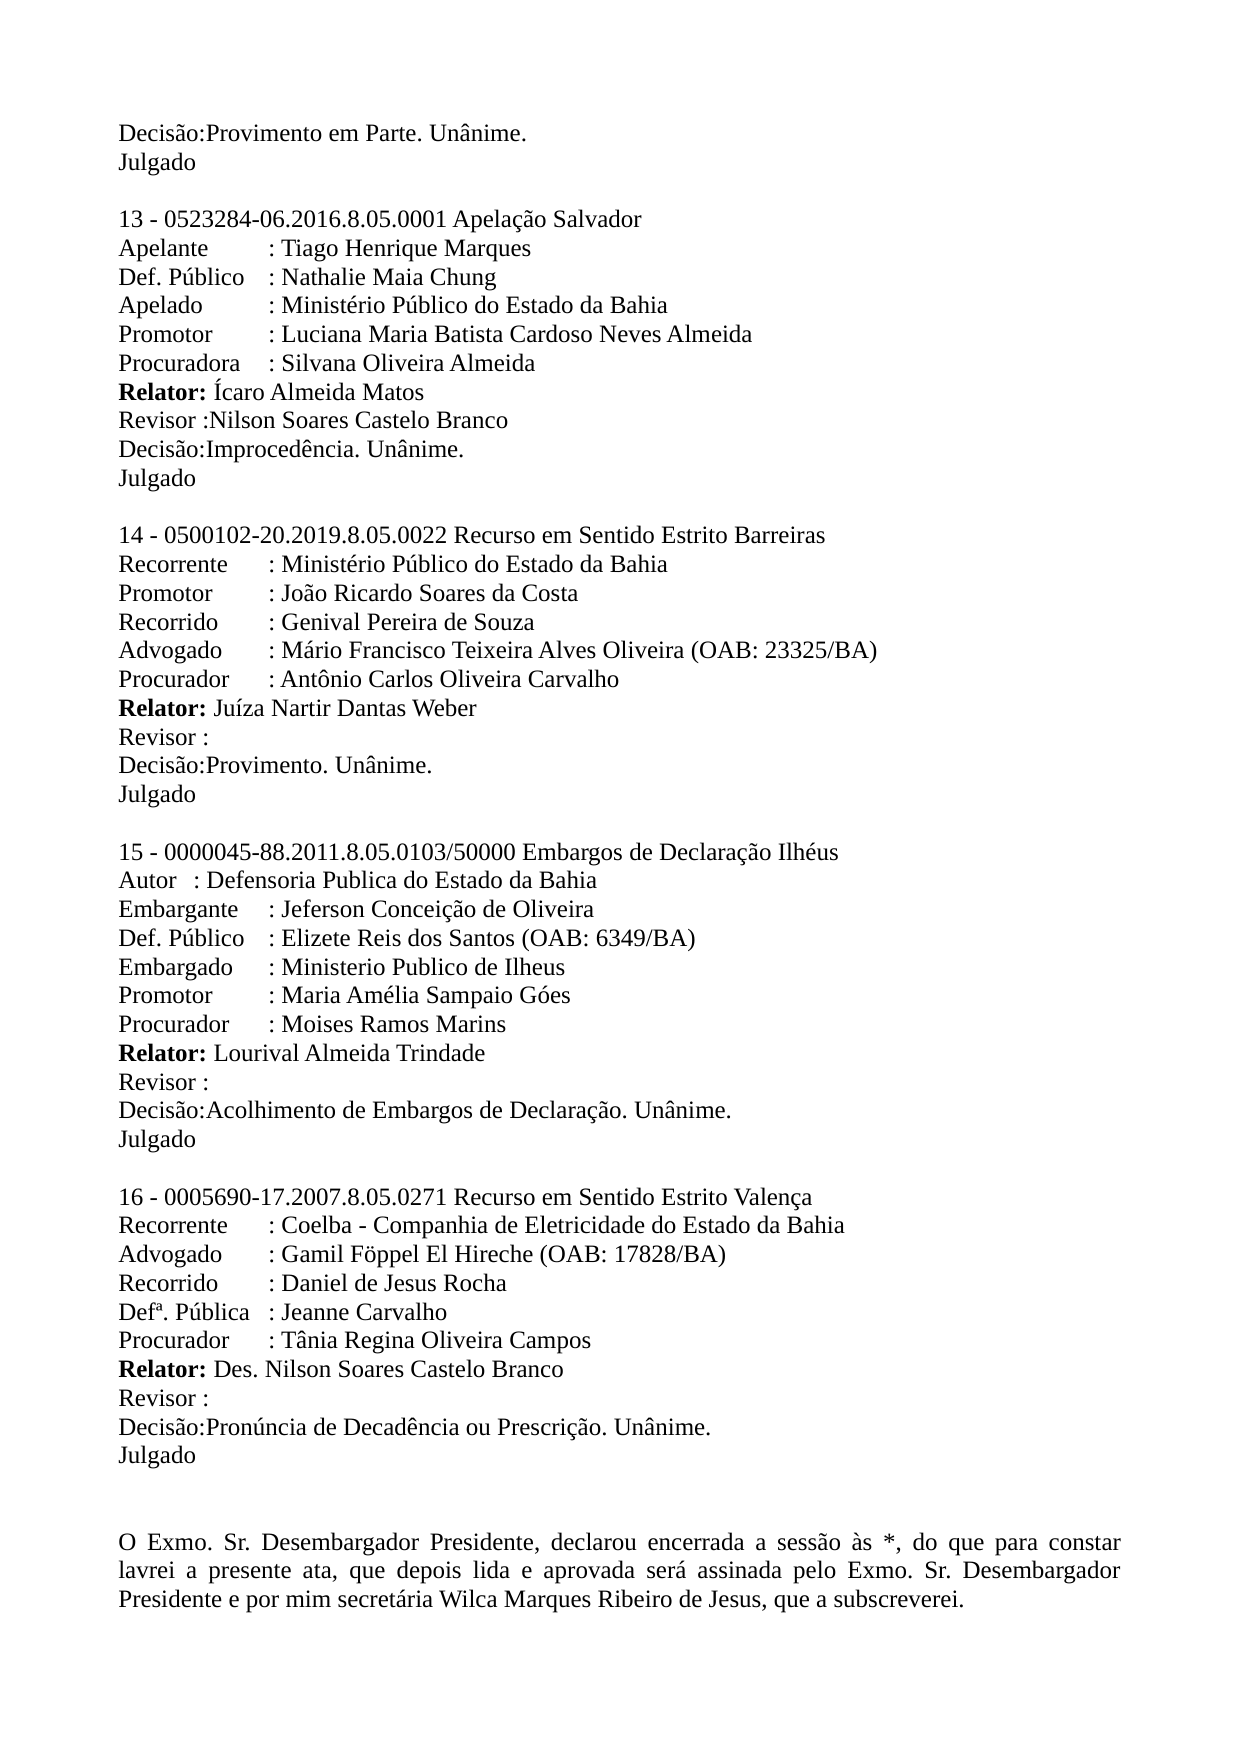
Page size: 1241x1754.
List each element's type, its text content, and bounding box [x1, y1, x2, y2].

text Julgado [118, 147, 1122, 176]
text Apelante : Tiago Henrique Marques Def. Público : Nathalie Maia Chung Apelado : Ministério Público do Estado da Bahia Promotor : Luciana Maria Batista Cardoso Neves Almeida Procuradora : Silvana Oliveira Almeida Relator: Ícaro Almeida Matos [118, 233, 1122, 406]
text 15 - 0000045-88.2011.8.05.0103/50000 Embargos de Declaração Ilhéus [118, 837, 1122, 866]
text Recorrente : Ministério Público do Estado da Bahia Promotor : João Ricardo Soares da Costa Recorrido : Genival Pereira de Souza Advogado : Mário Francisco Teixeira Alves Oliveira (OAB: 23325/BA) Procurador : Antônio Carlos Oliveira Carvalho Relator: Juíza Nartir Dantas Weber [118, 549, 1122, 722]
text 14 - 0500102-20.2019.8.05.0022 Recurso em Sentido Estrito Barreiras [118, 521, 1122, 549]
text Decisão:Pronúncia de Decadência ou Prescrição. Unânime. [118, 1412, 1122, 1441]
text Autor : Defensoria Publica do Estado da Bahia Embargante : Jeferson Conceição de Oliveira Def. Público : Elizete Reis dos Santos (OAB: 6349/BA) Embargado : Ministerio Publico de Ilheus Promotor : Maria Amélia Sampaio Góes Procurador : Moises Ramos Marins Relator: Lourival Almeida Trindade [118, 866, 1122, 1067]
text O Exmo. Sr. Desembargador Presidente, declarou encerrada a sessão às *, do que para constar lavrei a presente ata, que depois lida e aprovada será assinada pelo Exmo. Sr. Desembargador Presidente e por mim secretária Wilca Marques Ribeiro de Jesus, que a subscreverei. [118, 1527, 1122, 1613]
text 13 - 0523284-06.2016.8.05.0001 Apelação Salvador [118, 204, 1122, 233]
text Julgado [118, 1124, 1122, 1153]
text Decisão:Provimento em Parte. Unânime. [118, 118, 1122, 147]
text Revisor :Nilson Soares Castelo Branco [118, 406, 1122, 434]
text 16 - 0005690-17.2007.8.05.0271 Recurso em Sentido Estrito Valença [118, 1182, 1122, 1211]
text Julgado [118, 463, 1122, 492]
text Decisão:Improcedência. Unânime. [118, 434, 1122, 463]
text Revisor : [118, 722, 1122, 751]
text Revisor : [118, 1067, 1122, 1096]
text Julgado [118, 779, 1122, 808]
text Julgado [118, 1441, 1122, 1469]
text Revisor : [118, 1383, 1122, 1412]
text Decisão:Provimento. Unânime. [118, 751, 1122, 779]
text Recorrente : Coelba - Companhia de Eletricidade do Estado da Bahia Advogado : Gamil Föppel El Hireche (OAB: 17828/BA) Recorrido : Daniel de Jesus Rocha Defª. Pública : Jeanne Carvalho Procurador : Tânia Regina Oliveira Campos Relator: Des. Nilson Soares Castelo Branco [118, 1211, 1122, 1383]
text Decisão:Acolhimento de Embargos de Declaração. Unânime. [118, 1096, 1122, 1124]
